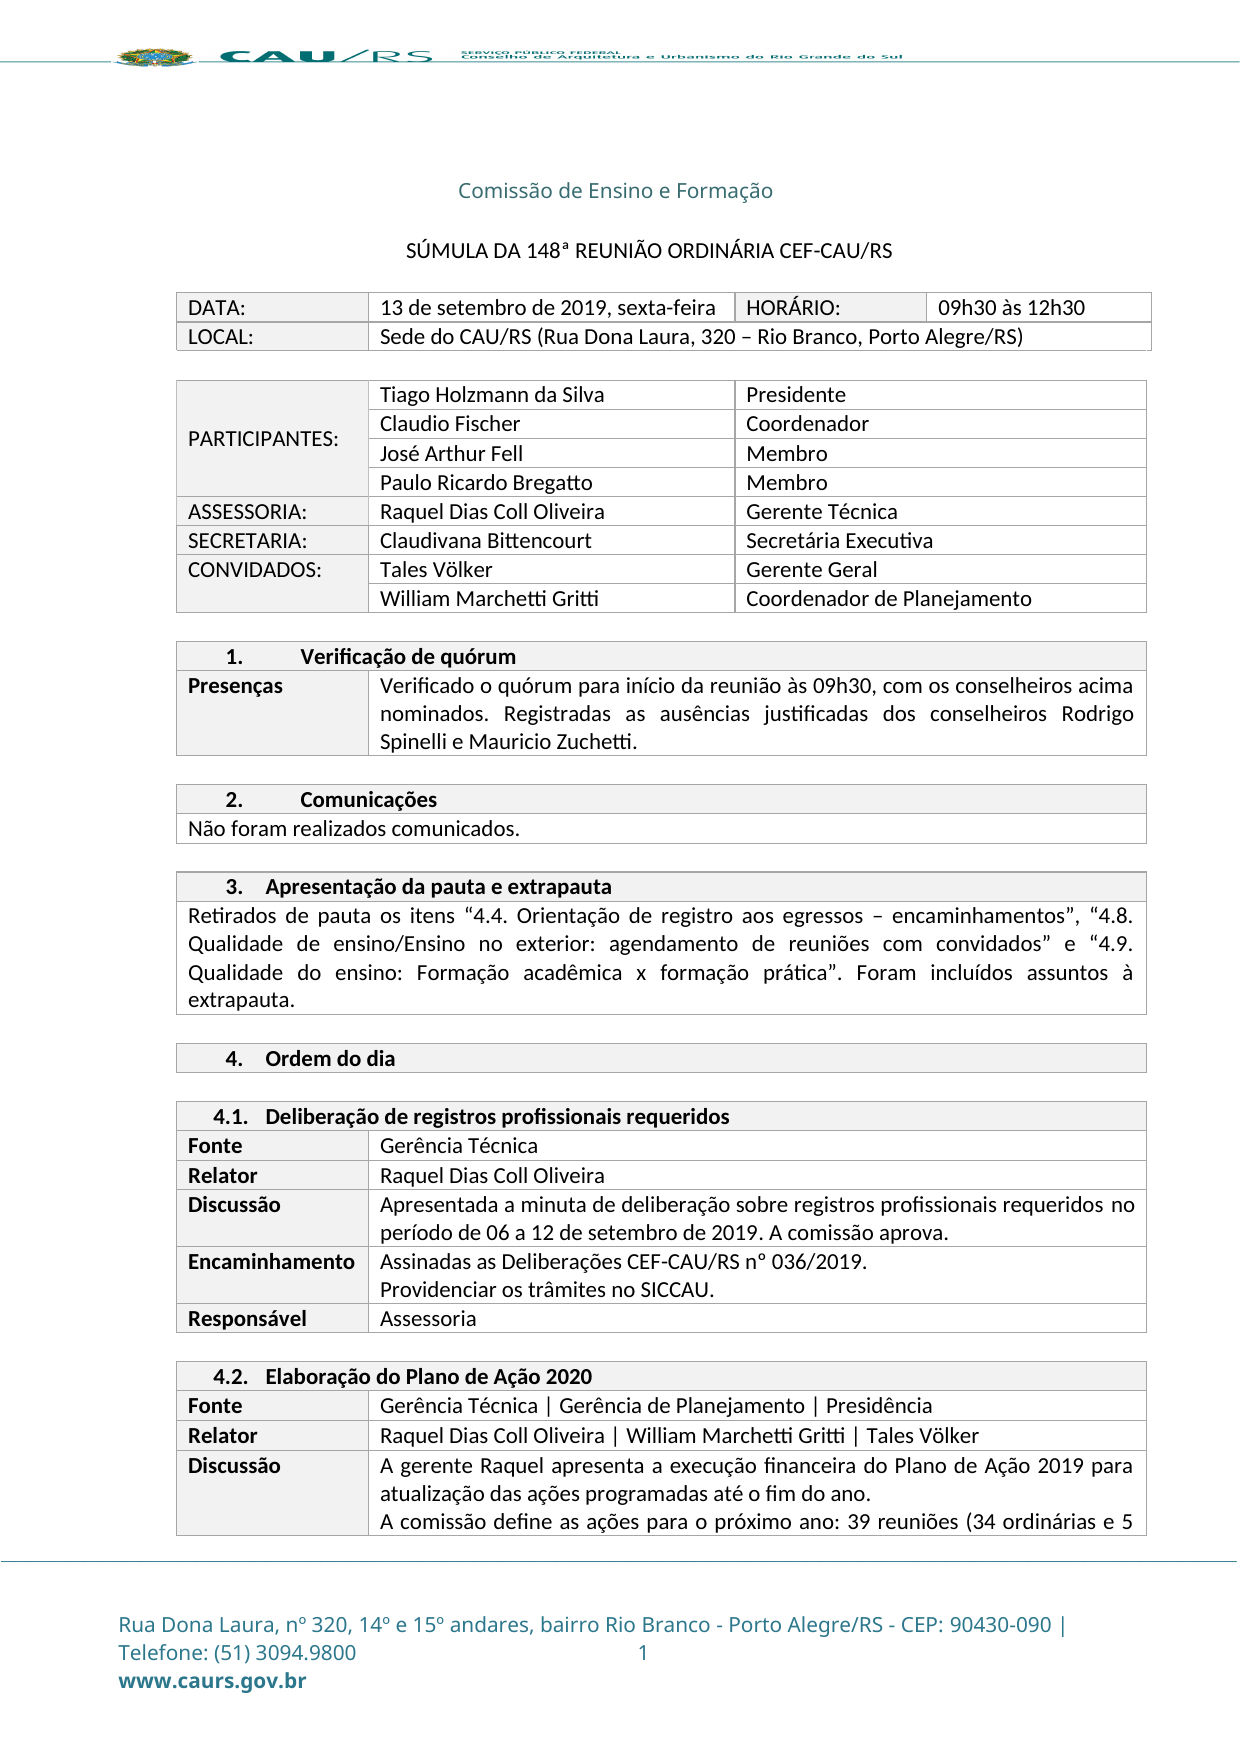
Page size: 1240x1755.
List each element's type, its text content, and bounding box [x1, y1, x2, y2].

table_cell [1147, 409, 1151, 438]
table_header 13 de setembro de 2019, sexta-feira [369, 293, 734, 321]
table_cell [369, 844, 1146, 871]
table_cell Discussão [177, 1190, 368, 1246]
table_cell [1147, 813, 1151, 842]
table_cell [1147, 871, 1151, 901]
table_cell [1147, 1189, 1151, 1246]
table_cell William Marchetti Gritti [369, 584, 734, 612]
table_cell Fonte [177, 1391, 368, 1420]
table_cell PARTICIPANTES: [177, 381, 368, 496]
table_cell Gerência Técnica | Gerência de Planejamento | Presidência [369, 1391, 1146, 1420]
table_cell José Arthur Fell [369, 439, 734, 467]
table_cell [1147, 784, 1151, 813]
table_cell [1147, 670, 1151, 755]
table_cell [177, 613, 1146, 641]
table_cell Encaminhamento [177, 1247, 368, 1303]
table_cell [1147, 641, 1151, 670]
table_cell Tales Völker [369, 555, 734, 583]
table_cell Coordenador [736, 410, 1146, 438]
table_cell [1147, 1361, 1151, 1390]
table_cell [1146, 1072, 1151, 1101]
table_cell Deliberação de registros profissionais requeridos [177, 1102, 1146, 1130]
table_cell Elaboração do Plano de Ação 2020 [177, 1362, 1146, 1390]
table_cell [1147, 1303, 1151, 1332]
table_cell [177, 844, 368, 871]
table_cell Responsável [177, 1304, 368, 1332]
table_header DATA: [177, 293, 368, 321]
table_cell [177, 1073, 368, 1101]
table_cell [1147, 1390, 1151, 1420]
table_cell [177, 1333, 368, 1361]
table_cell A gerente Raquel apresenta a execução financeira do Plano de Ação 2019 para atualização das ações programadas até o fim do ano. A comissão define as ações para o próximo ano: 39 reuniões (34 ordinárias e 5 [369, 1451, 1146, 1535]
text SÚMULA DA 148ª REUNIÃO ORDINÁRIA CEF-CAU/RS [177, 236, 1121, 264]
table_cell [1147, 525, 1151, 554]
table_cell Sede do CAU/RS (Rua Dona Laura, 320 – Rio Branco, Porto Alegre/RS) [369, 323, 1151, 350]
table_cell [1146, 755, 1151, 784]
table_cell [177, 351, 1146, 379]
table_cell [1147, 1246, 1151, 1303]
table_cell [1147, 496, 1151, 525]
table_cell Presidente [736, 381, 1146, 408]
table_cell Assessoria [369, 1304, 1146, 1332]
table_cell Apresentação da pauta e extrapauta [177, 873, 1146, 901]
table_cell [1147, 1160, 1151, 1189]
table_cell Membro [736, 439, 1146, 467]
table_cell Claudio Fischer [369, 410, 734, 438]
table_cell Retirados de pauta os itens “4.4. Orientação de registro aos egressos – encaminhamentos”, “4.8. Qualidade de ensino/Ensino no exterior: agendamento de reuniões com convidados” e “4.9. Qualidade do ensino: Formação acadêmica x formação prática”. Foram incluídos assuntos à extrapauta. [177, 902, 1146, 1014]
table_cell Secretária Executiva [736, 526, 1146, 554]
table_cell [1147, 467, 1151, 496]
table_cell Gerente Técnica [736, 497, 1146, 525]
table_cell [1146, 843, 1151, 871]
table_cell [1147, 438, 1151, 467]
table_cell Raquel Dias Coll Oliveira [369, 497, 734, 525]
table_cell [1147, 901, 1151, 1014]
table_cell [1147, 1043, 1151, 1072]
table_cell Claudivana Bittencourt [369, 526, 734, 554]
table_cell [1146, 612, 1151, 641]
table_cell Gerente Geral [736, 555, 1146, 583]
table_cell LOCAL: [177, 323, 368, 350]
table_cell Ordem do dia [177, 1044, 1146, 1072]
table_cell Membro [736, 468, 1146, 496]
table_cell Verificação de quórum [177, 642, 1146, 670]
table_cell Presenças [177, 671, 368, 755]
table_cell Apresentada a minuta de deliberação sobre registros profissionais requeridos no período de 06 a 12 de setembro de 2019. A comissão aprova. [369, 1190, 1146, 1246]
table_cell Não foram realizados comunicados. [177, 814, 1146, 842]
table_cell Verificado o quórum para início da reunião às 09h30, com os conselheiros acima nominados. Registradas as ausências justificadas dos conselheiros Rodrigo Spinelli e Mauricio Zuchetti. [369, 671, 1146, 755]
table_cell Relator [177, 1421, 368, 1450]
table_cell [1147, 583, 1151, 612]
table_cell Fonte [177, 1131, 368, 1160]
table_cell Relator [177, 1161, 368, 1189]
table_cell Gerência Técnica [369, 1131, 1146, 1160]
table_header HORÁRIO: [736, 293, 926, 321]
table_cell [369, 1333, 1146, 1361]
table_cell CONVIDADOS: [177, 555, 368, 612]
table_cell [369, 1073, 1146, 1101]
table_header 09h30 às 12h30 [927, 293, 1151, 321]
table_cell [1147, 1450, 1151, 1535]
table_cell [1147, 1420, 1151, 1450]
table_cell [369, 1015, 1146, 1043]
table_cell SECRETARIA: [177, 526, 368, 554]
table_cell Discussão [177, 1451, 368, 1535]
table_cell Raquel Dias Coll Oliveira | William Marchetti Gritti | Tales Völker [369, 1421, 1146, 1450]
table_cell [369, 756, 1146, 784]
table_cell [177, 1015, 368, 1043]
table_cell Comunicações [177, 785, 1146, 813]
table_cell [1147, 380, 1151, 408]
table_cell Tiago Holzmann da Silva [369, 381, 734, 408]
table_cell [1146, 1332, 1151, 1361]
table_cell ASSESSORIA: [177, 497, 368, 525]
table_cell [177, 756, 368, 784]
table_cell [1147, 351, 1151, 379]
table_cell [1146, 1014, 1151, 1043]
table_cell Raquel Dias Coll Oliveira [369, 1161, 1146, 1189]
table_cell [1147, 554, 1151, 583]
table_cell [1147, 1101, 1151, 1130]
table_cell Coordenador de Planejamento [736, 584, 1146, 612]
table_cell Paulo Ricardo Bregatto [369, 468, 734, 496]
table_cell [1147, 1130, 1151, 1160]
table_cell Assinadas as Deliberações CEF-CAU/RS nº 036/2019. Providenciar os trâmites no SICCAU. [369, 1247, 1146, 1303]
